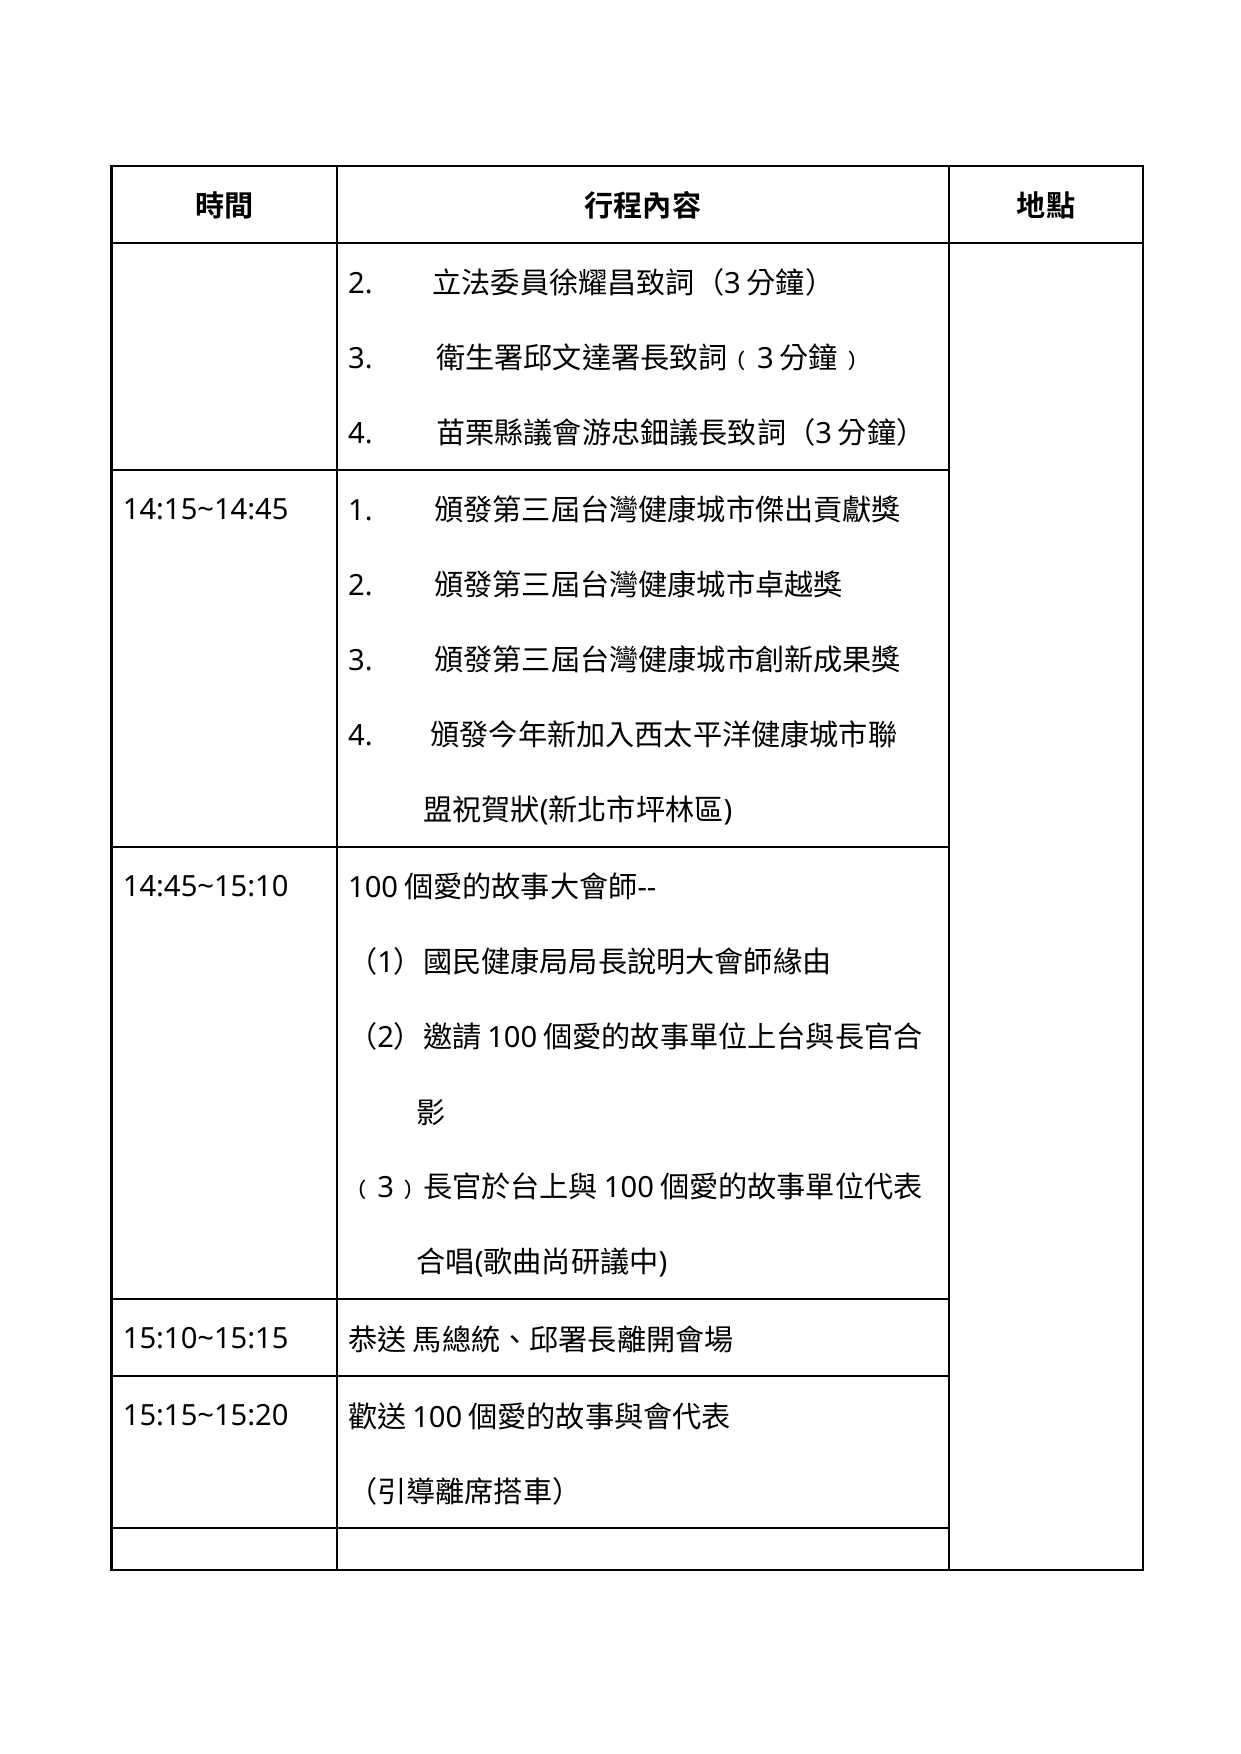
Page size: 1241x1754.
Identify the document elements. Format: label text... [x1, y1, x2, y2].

table_cell [950, 244, 1142, 1569]
table_cell 頒發第三屆台灣健康城市傑出貢獻獎 頒發第三屆台灣健康城市卓越獎 頒發第三屆台灣健康城市創新成果獎 頒發今年新加入西太平洋健康城市聯 盟祝賀狀(新北市坪林區) [338, 471, 948, 846]
table_cell [113, 1529, 336, 1569]
table_cell [338, 1529, 948, 1569]
table_cell 歡送100個愛的故事與會代表 （引導離席搭車） [338, 1377, 948, 1527]
table_cell 14:15~14:45 [113, 471, 336, 846]
table_cell 恭送 馬總統、邱署長離開會場 [338, 1300, 948, 1375]
table_header 行程內容 [338, 167, 948, 242]
table_cell [113, 244, 336, 469]
table_cell 14:45~15:10 [113, 848, 336, 1298]
table_cell 一、主席致詞： 苗栗縣長暨聯盟理事長劉政鴻致詞 ﹙3分鐘﹚ 二、貴賓及長官致詞： 總統馬英九先生致詞（3分鐘） 立法委員徐耀昌致詞（3分鐘） 衛生署邱文達署長致詞﹙3分鐘﹚ 苗栗縣議會游忠鈿議長致詞（3分鐘） [338, 244, 948, 469]
table_header 地點 [950, 167, 1142, 242]
table_header 時間 [113, 167, 336, 242]
table_cell 100個愛的故事大會師-- （1）國民健康局局長說明大會師緣由 （2）邀請100個愛的故事單位上台與長官合影 ﹙3﹚長官於台上與100個愛的故事單位代表合唱(歌曲尚研議中) [338, 848, 948, 1298]
table_cell 15:15~15:20 [113, 1377, 336, 1527]
table_cell 15:10~15:15 [113, 1300, 336, 1375]
